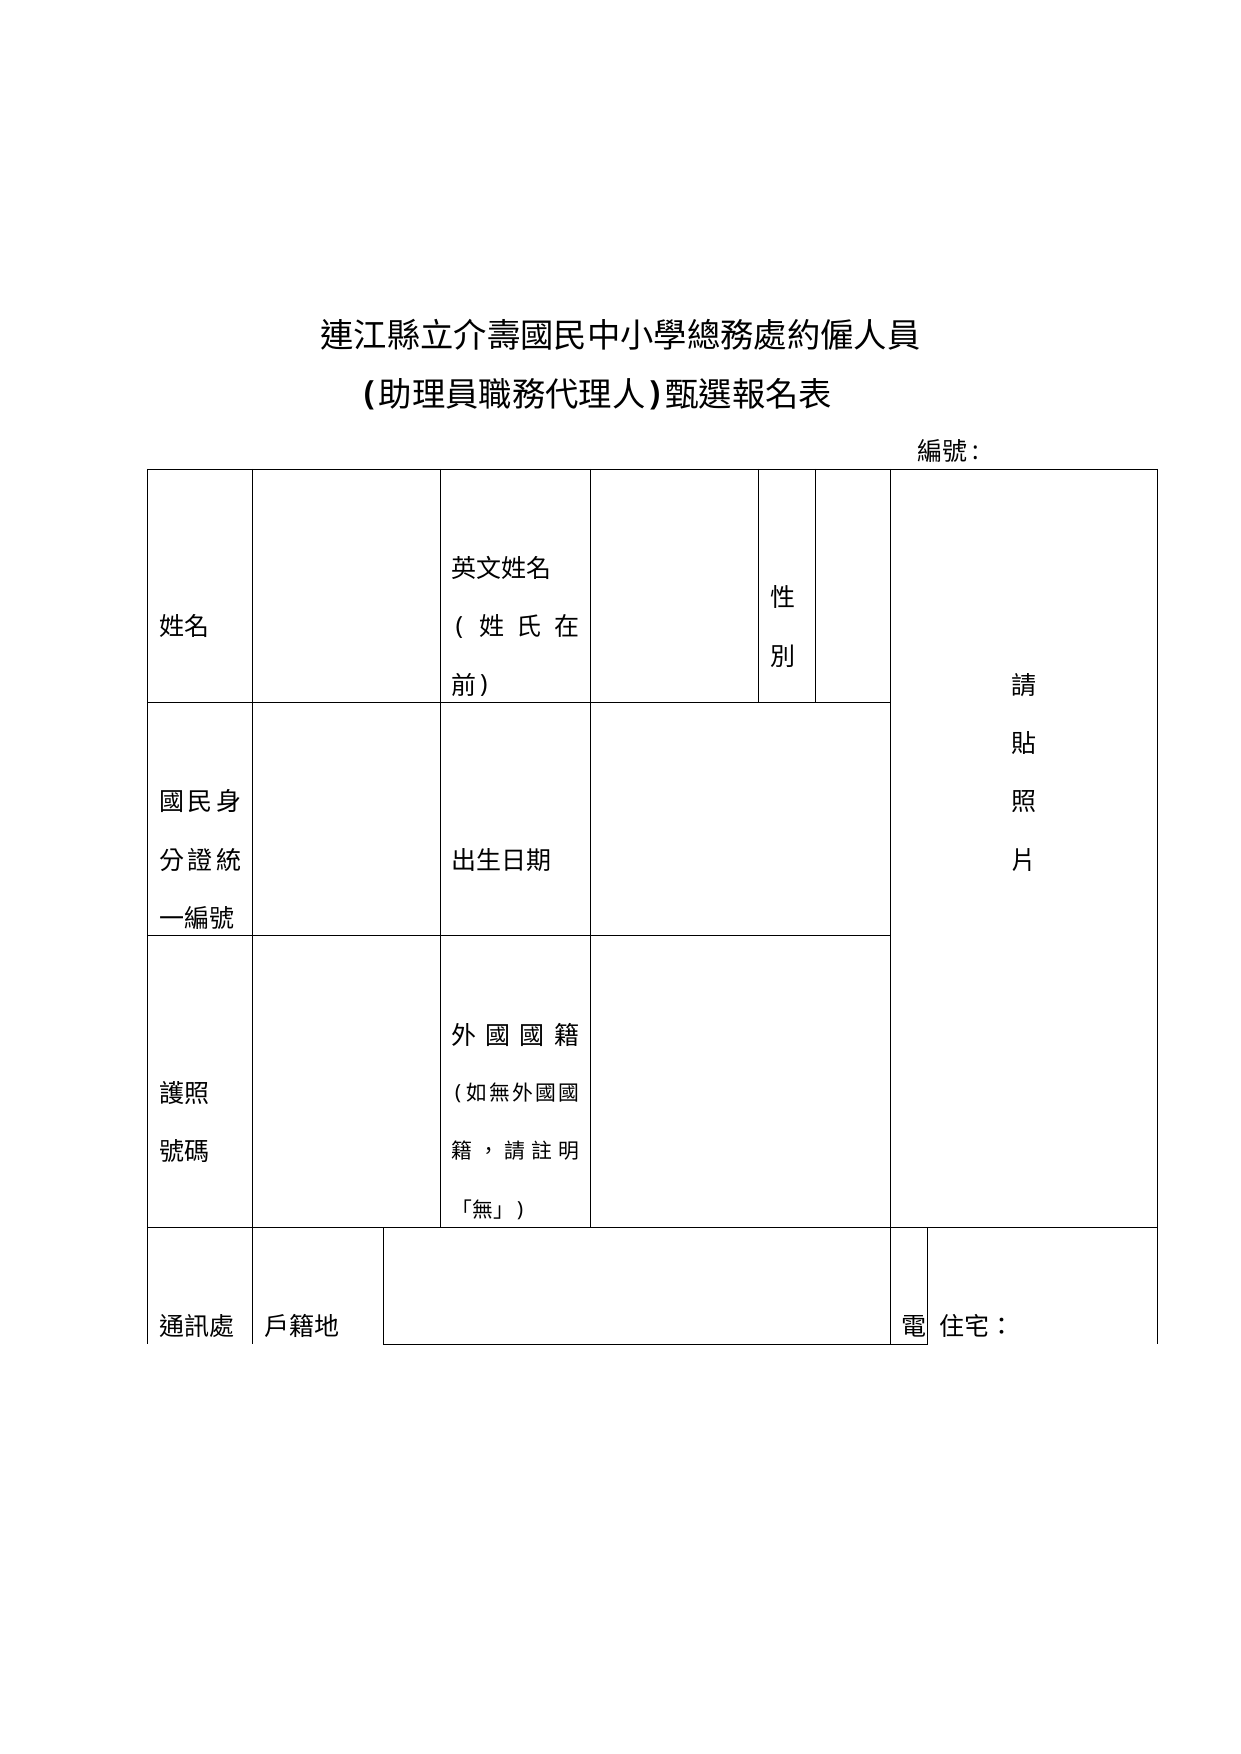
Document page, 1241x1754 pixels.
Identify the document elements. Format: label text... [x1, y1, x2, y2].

table_cell [253, 936, 440, 1227]
table_header [591, 470, 758, 702]
table_cell 出生日期 [441, 703, 590, 935]
text 連江縣立介壽國民中小學總務處約僱人員 [148, 294, 1092, 352]
table_header 姓名 [148, 470, 252, 702]
table_cell 國民身分證統一編號 [148, 703, 252, 935]
table_cell [253, 703, 440, 935]
table_header [816, 470, 890, 702]
table_header 英文姓名 (姓氏在前) [441, 470, 590, 702]
table_header 性別 [759, 470, 815, 702]
table_cell 通訊處 [148, 1228, 252, 1344]
table_cell 外國國籍(如無外國國籍，請註明「無」) [441, 936, 590, 1227]
table_header [253, 470, 440, 702]
table_cell 住宅： [928, 1228, 1157, 1344]
table_cell 戶籍地 [253, 1228, 383, 1344]
table_cell [384, 1228, 890, 1344]
table_cell 護照 號碼 [148, 936, 252, 1227]
table_cell [591, 703, 890, 935]
table_cell 電 [891, 1228, 927, 1344]
text 編號: [148, 410, 1092, 469]
text (助理員職務代理人)甄選報名表 [148, 352, 1092, 410]
table_header 請 貼 照 片 [891, 470, 1157, 1227]
table_cell [591, 936, 890, 1227]
